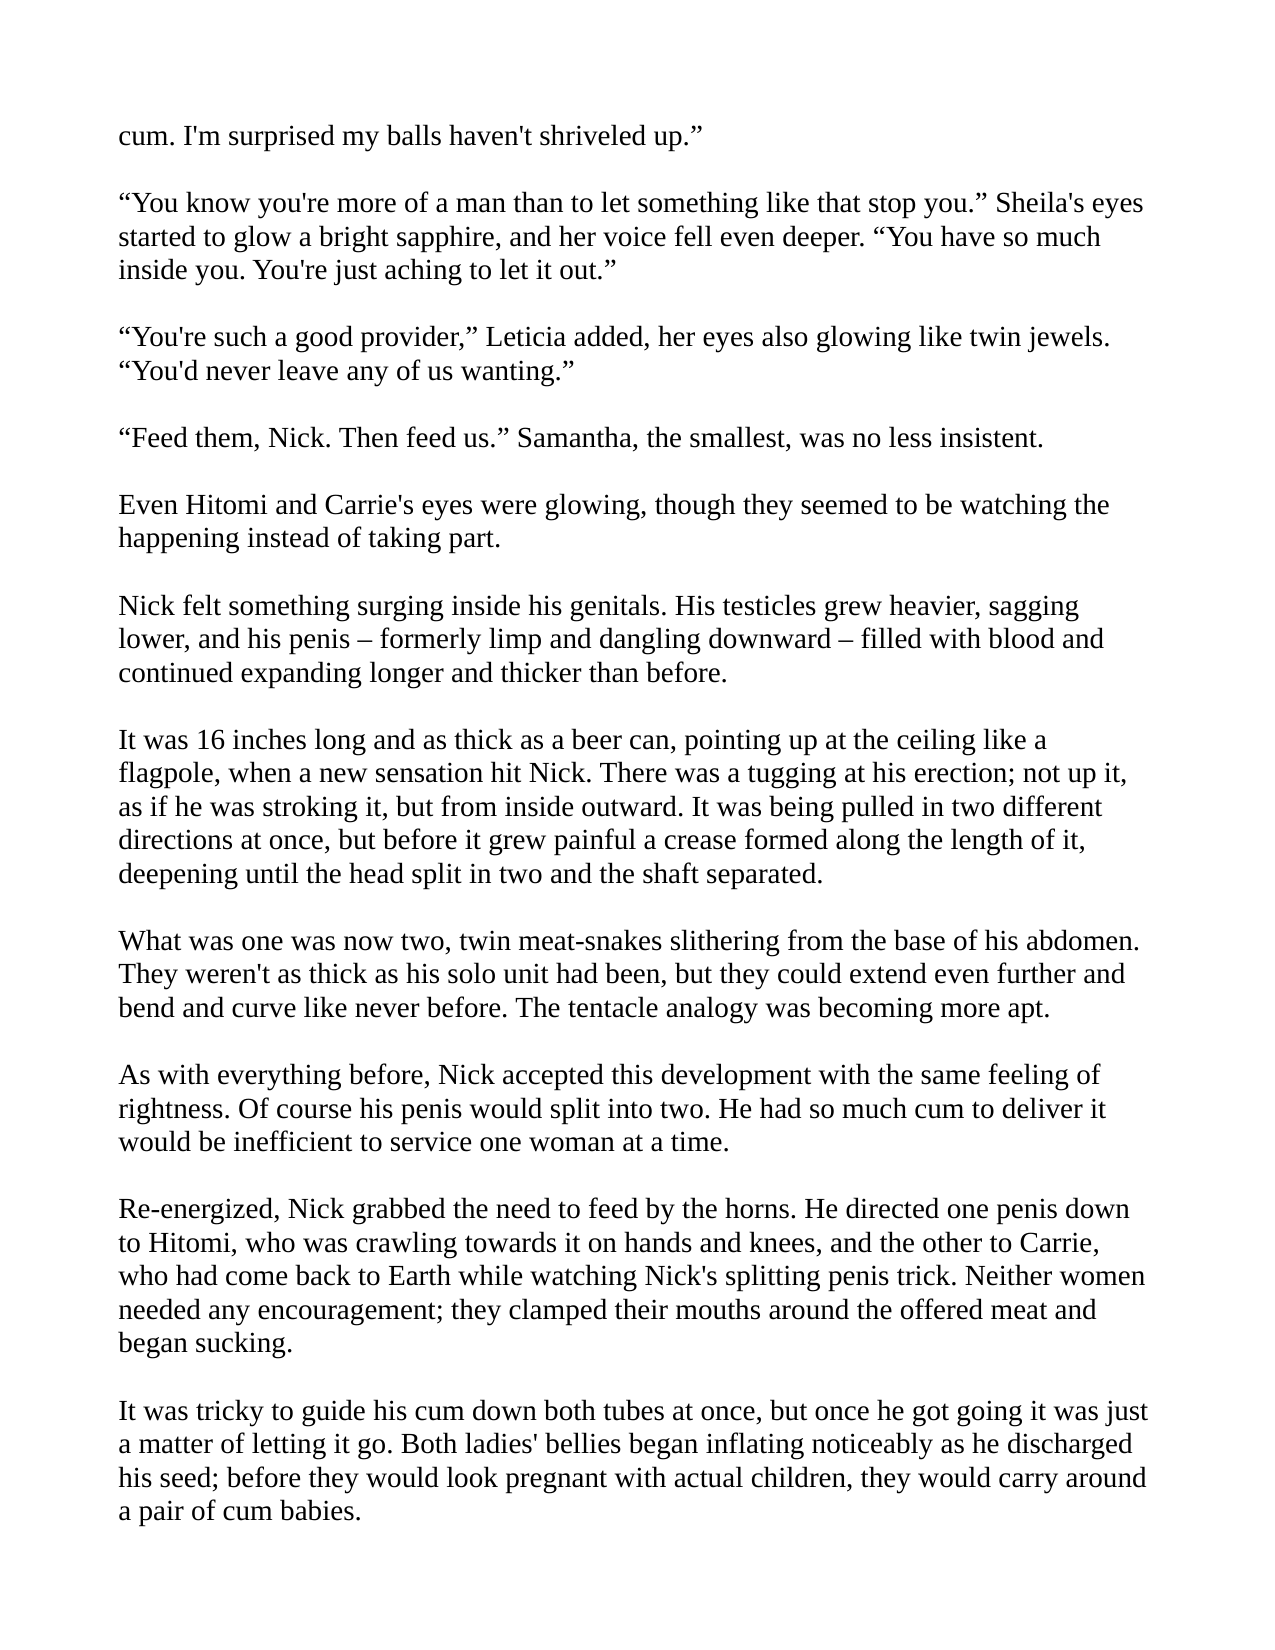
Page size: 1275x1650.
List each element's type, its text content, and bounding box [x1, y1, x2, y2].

text As with everything before, Nick accepted this development with the same feeling of rightness. Of course his penis would split into two. He had so much cum to deliver it would be inefficient to service one woman at a time. [118, 1057, 1157, 1158]
text Even Hitomi and Carrie's eyes were glowing, though they seemed to be watching the happening instead of taking part. [118, 487, 1157, 554]
text It was tricky to guide his cum down both tubes at once, but once he got going it was just a matter of letting it go. Both ladies' bellies began inflating noticeably as he discharged his seed; before they would look pregnant with actual children, they would carry around a pair of cum babies. [118, 1393, 1157, 1527]
text What was one was now two, twin meat-snakes slithering from the base of his abdomen. They weren't as thick as his solo unit had been, but they could extend even further and bend and curve like never before. The tentacle analogy was becoming more apt. [118, 923, 1157, 1024]
text “You're such a good provider,” Leticia added, her eyes also glowing like twin jewels. “You'd never leave any of us wanting.” [118, 319, 1157, 386]
text Re-energized, Nick grabbed the need to feed by the horns. He directed one penis down to Hitomi, who was crawling towards it on hands and knees, and the other to Carrie, who had come back to Earth while watching Nick's splitting penis trick. Neither women needed any encouragement; they clamped their mouths around the offered meat and began sucking. [118, 1191, 1157, 1359]
text “You know you're more of a man than to let something like that stop you.” Sheila's eyes started to glow a bright sapphire, and her voice fell even deeper. “You have so much inside you. You're just aching to let it out.” [118, 185, 1157, 286]
text Nick felt something surging inside his genitals. His testicles grew heavier, sagging lower, and his penis – formerly limp and dangling downward – filled with blood and continued expanding longer and thicker than before. [118, 588, 1157, 688]
text “Feed them, Nick. Then feed us.” Samantha, the smallest, was no less insistent. [118, 420, 1157, 453]
text It was 16 inches long and as thick as a beer can, pointing up at the ceiling like a flagpole, when a new sensation hit Nick. There was a tugging at his erection; not up it, as if he was stroking it, but from inside outward. It was being pulled in two different directions at once, but before it grew painful a crease formed along the length of it, deepening until the head split in two and the shaft separated. [118, 722, 1157, 889]
text cum. I'm surprised my balls haven't shriveled up.” [118, 118, 1157, 152]
